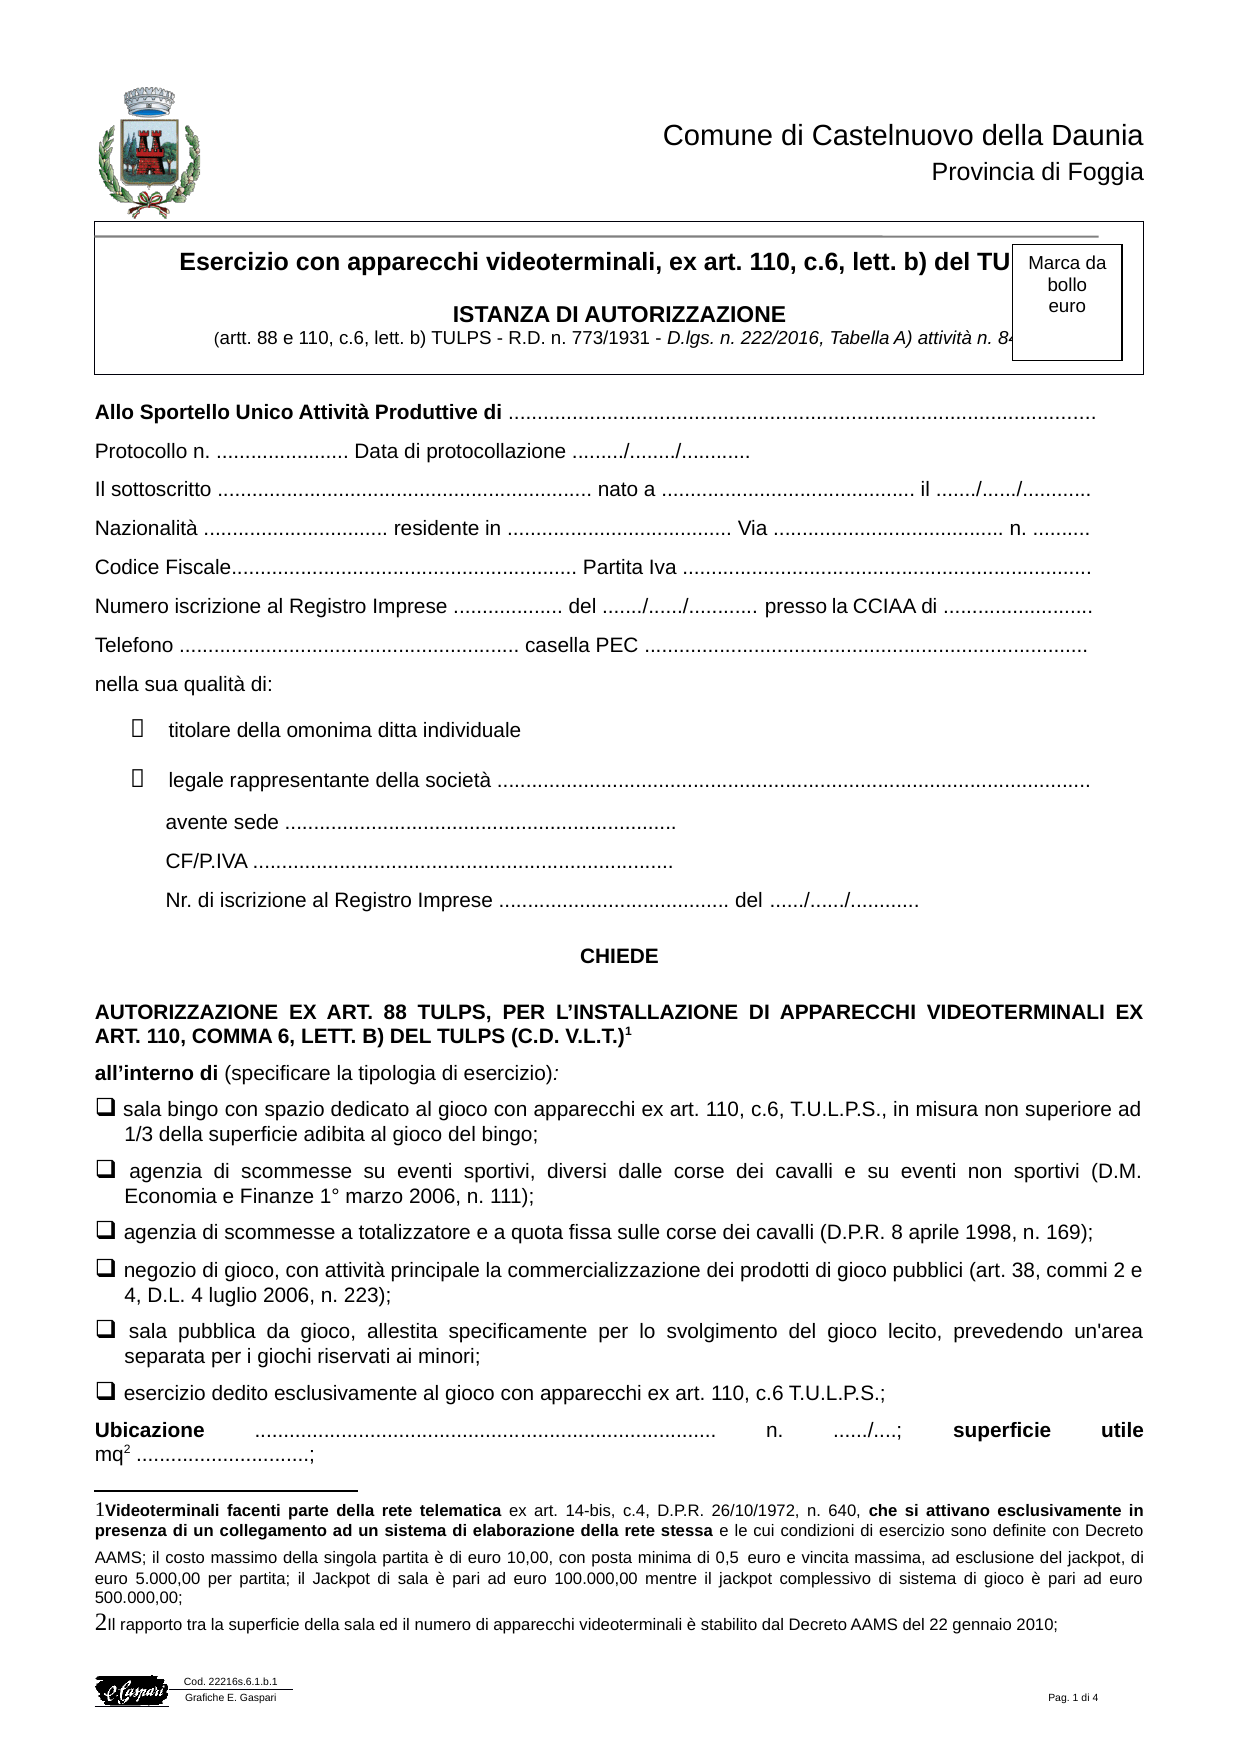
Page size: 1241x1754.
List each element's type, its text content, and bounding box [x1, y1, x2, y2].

text Nr. di iscrizione al Registro Imprese ........................................ del ....../....../............ [165, 888, 1144, 912]
text  sala pubblica da gioco, allestita specificamente per lo svolgimento del gioco lecito, prevedendo un'area separata per i giochi riservati ai minori; [94, 1319, 1144, 1368]
table_header Esercizio con apparecchi videoterminali, ex art. 110, c.6, lett. b) del TULPS ISTANZA DI AUTORIZZAZIONE (artt. 88 e 110, c.6, lett. b) TULPS - R.D. n. 773/1931 - D.lgs. n. 222/2016, Tabella A) attività n. 84) [95, 222, 1143, 373]
text Ubicazione ................................................................................ n. ....../....; superficie utile mq ..............................; [94, 1418, 1144, 1466]
picture [94, 1674, 168, 1706]
text Il sottoscritto ................................................................. nato a ............................................ il ......./....../............ [94, 477, 1144, 501]
text Numero iscrizione al Registro Imprese ................... del ......./....../............ presso la CCIAA di .......................... [94, 594, 1144, 618]
text  sala bingo con spazio dedicato al gioco con apparecchi ex art. 110, c.6, T.U.L.P.S., in misura non superiore ad 1/3 della superficie adibita al gioco del bingo; [94, 1097, 1144, 1146]
text  legale rappresentante della società ....................................................................................................... [130, 760, 1144, 794]
text CHIEDE [94, 944, 1144, 968]
text Codice Fiscale............................................................ Partita Iva ....................................................................... [94, 555, 1144, 579]
text Telefono ........................................................... casella PEC ............................................................................. [94, 633, 1144, 657]
text Provincia di Foggia [200, 157, 1144, 185]
text Videoterminali facenti parte della rete telematica ex art. 14-bis, c.4, D.P.R. 26/10/1972, n. 640, che si attivano esclusivamente in presenza di un collegamento ad un sistema di elaborazione della rete stessa e le cui condizioni di esercizio sono definite con Decreto AAMS; il costo massimo della singola partita è di euro 10,00, con posta minima di 0,5 euro e vincita massima, ad esclusione del jackpot, di euro 5.000,00 per partita; il Jackpot di sala è pari ad euro 100.000,00 mentre il jackpot complessivo di sistema di gioco è pari ad euro 500.000,00; [94, 1497, 1144, 1607]
text  negozio di gioco, con attività principale la commercializzazione dei prodotti di gioco pubblici (art. 38, commi 2 e 4, D.L. 4 luglio 2006, n. 223); [94, 1257, 1144, 1306]
text Comune di Castelnuovo della Daunia [200, 118, 1144, 152]
text Il rapporto tra la superficie della sala ed il numero di apparecchi videoterminali è stabilito dal Decreto AAMS del 22 gennaio 2010; [94, 1607, 1144, 1636]
text nella sua qualità di: [94, 672, 1144, 696]
text CF/P.IVA ......................................................................... [165, 849, 1144, 873]
text avente sede .................................................................... [165, 810, 1144, 834]
text  esercizio dedito esclusivamente al gioco con apparecchi ex art. 110, c.6 T.U.L.P.S.; [94, 1380, 1144, 1405]
picture [98, 87, 200, 219]
text Nazionalità ................................ residente in ....................................... Via ........................................ n. .......... [94, 516, 1144, 540]
text AUTORIZZAZIONE EX ART. 88 TULPS, PER L’INSTALLAZIONE DI APPARECCHI VIDEOTERMINALI EX ART. 110, COMMA 6, LETT. B) DEL TULPS (C.D. V.L.T.) [94, 1000, 1144, 1048]
text  titolare della omonima ditta individuale [130, 710, 1144, 744]
text all’interno di (specificare la tipologia di esercizio): [94, 1061, 1144, 1084]
text  agenzia di scommesse su eventi sportivi, diversi dalle corse dei cavalli e su eventi non sportivi (D.M. Economia e Finanze 1° marzo 2006, n. 111); [94, 1158, 1144, 1207]
text Allo Sportello Unico Attività Produttive di [94, 399, 1144, 423]
text Protocollo n. ....................... Data di protocollazione ........./......../............ [94, 438, 1144, 462]
text  agenzia di scommesse a totalizzatore e a quota fissa sulle corse dei cavalli (D.P.R. 8 aprile 1998, n. 169); [94, 1220, 1144, 1245]
